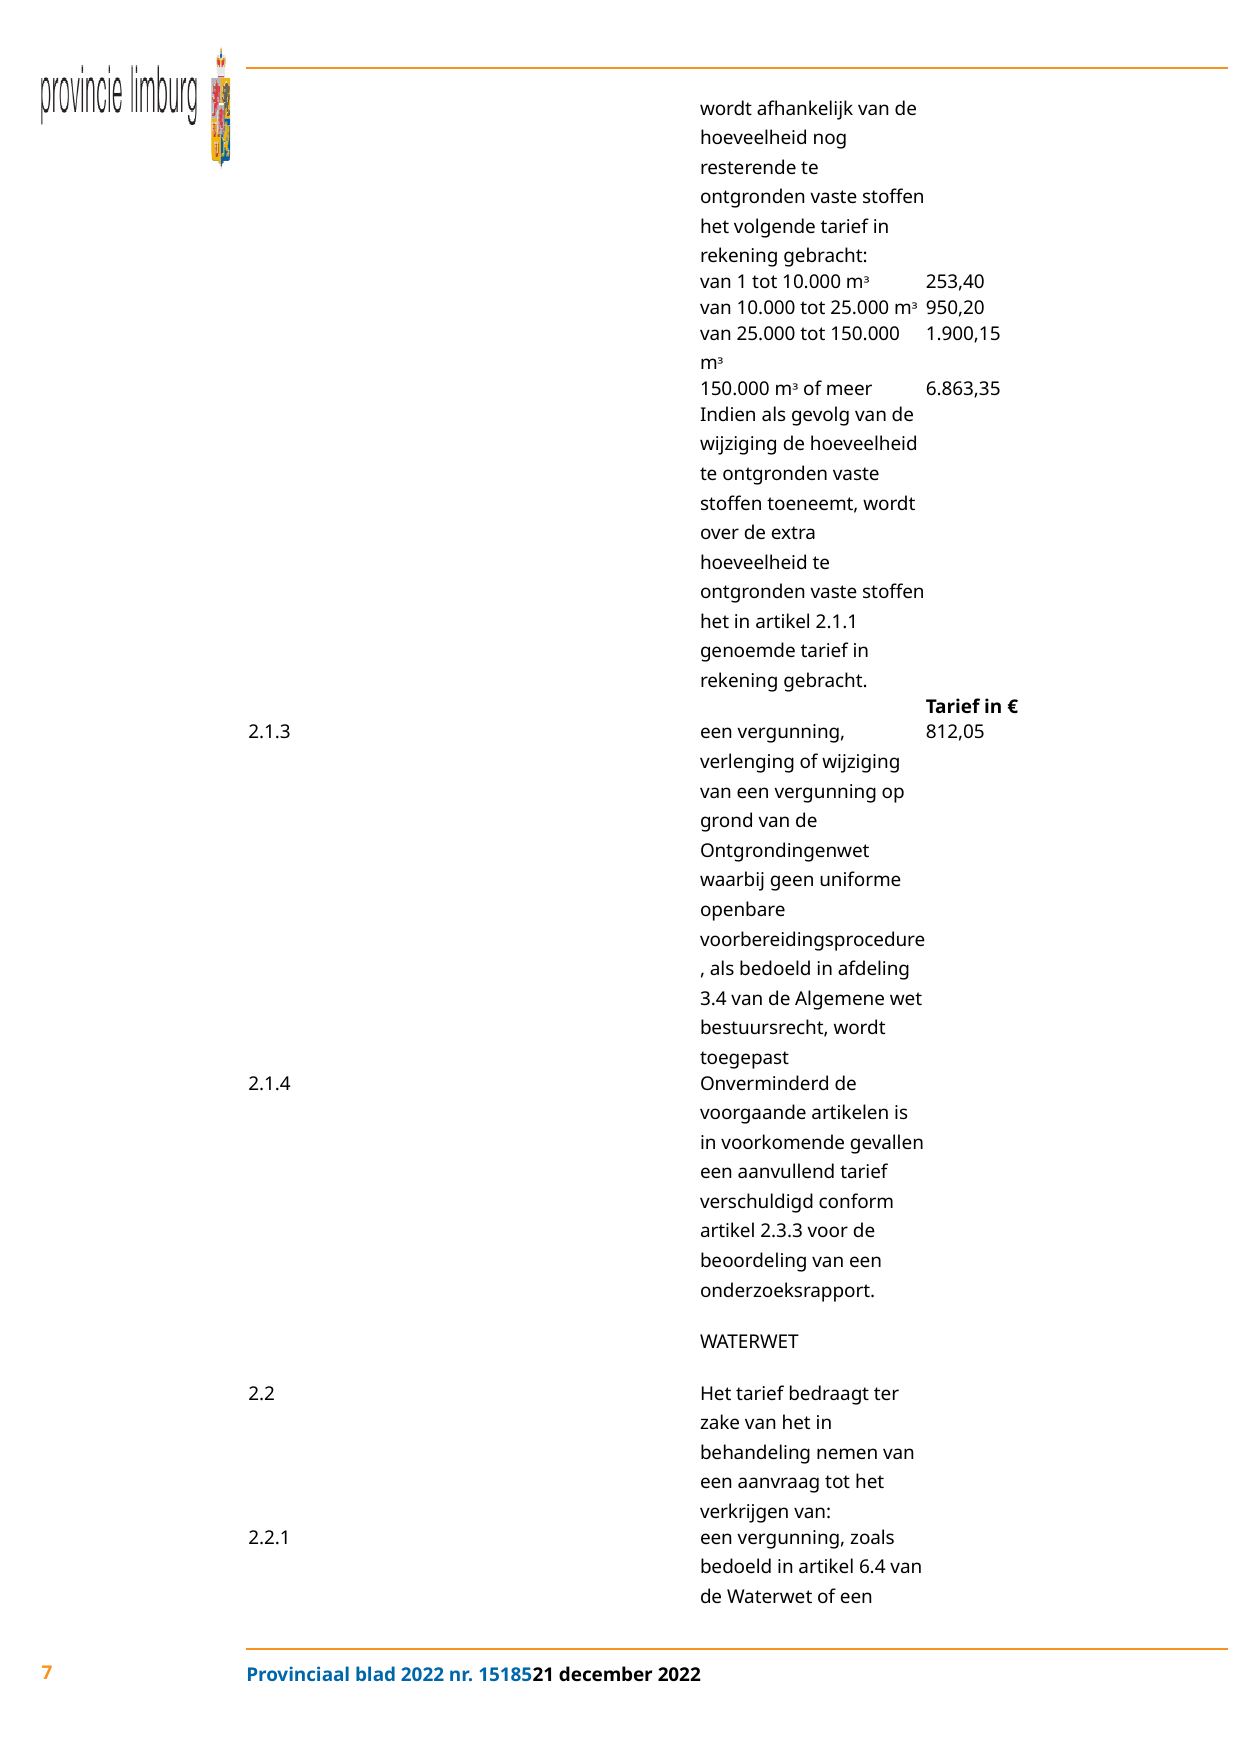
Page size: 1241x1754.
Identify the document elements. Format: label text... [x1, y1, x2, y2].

table_cell [474, 693, 700, 719]
table_cell [926, 1524, 1152, 1609]
table_cell [926, 1303, 1152, 1328]
table_cell 812,05 [926, 719, 1152, 1070]
table_cell [248, 320, 474, 375]
table_cell [474, 95, 700, 268]
table_cell [248, 401, 474, 693]
table_cell [474, 719, 700, 1070]
table_cell [926, 401, 1152, 693]
table_cell [248, 95, 474, 268]
table_cell [926, 95, 1152, 268]
table_cell van 1 tot 10.000 mᶟ [700, 269, 926, 294]
table_cell Indien als gevolg van de wijziging de hoeveelheid te ontgronden vaste stoffen toeneemt, wordt over de extra hoeveelheid te ontgronden vaste stoffen het in artikel 2.1.1 genoemde tarief in rekening gebracht. [700, 401, 926, 693]
picture [41, 47, 231, 172]
table_cell [248, 1328, 474, 1354]
table_cell WATERWET [700, 1328, 926, 1354]
table_cell [474, 401, 700, 693]
table_cell [248, 269, 474, 294]
table_cell Onverminderd de voorgaande artikelen is in voorkomende gevallen een aanvullend tarief verschuldigd conform artikel 2.3.3 voor de beoordeling van een onderzoeksrapport. [700, 1070, 926, 1303]
table_cell 2.2.1 [248, 1524, 474, 1609]
table_cell [474, 1380, 700, 1524]
table_cell [926, 1354, 1152, 1380]
table_cell [474, 1070, 700, 1303]
table_cell [474, 375, 700, 401]
table_cell [926, 1070, 1152, 1303]
table_cell 2.1.4 [248, 1070, 474, 1303]
table_cell [248, 375, 474, 401]
table_cell [248, 294, 474, 320]
table_cell [474, 320, 700, 375]
table_cell 150.000 mᶟ of meer [700, 375, 926, 401]
table_cell 950,20 [926, 294, 1152, 320]
table_cell [248, 693, 474, 719]
table_cell 2.1.3 [248, 719, 474, 1070]
table_cell [700, 1354, 926, 1380]
table_cell Het tarief bedraagt ter zake van het in behandeling nemen van een aanvraag tot het verkrijgen van: [700, 1380, 926, 1524]
table_cell [474, 1524, 700, 1609]
table_cell 1.900,15 [926, 320, 1152, 375]
table_cell [926, 1380, 1152, 1524]
table_cell Tarief in € [926, 693, 1152, 719]
table_cell van 10.000 tot 25.000 mᶟ [700, 294, 926, 320]
table_cell een vergunning, zoals bedoeld in artikel 6.4 van de Waterwet of een [700, 1524, 926, 1609]
table_cell 253,40 [926, 269, 1152, 294]
table_cell [700, 1303, 926, 1328]
table_cell wordt afhankelijk van de hoeveelheid nog resterende te ontgronden vaste stoffen het volgende tarief in rekening gebracht: [700, 95, 926, 268]
table_cell van 25.000 tot 150.000 mᶟ [700, 320, 926, 375]
table_cell [474, 294, 700, 320]
table_cell 6.863,35 [926, 375, 1152, 401]
table_cell [926, 1328, 1152, 1354]
table_cell een vergunning, verlenging of wijziging van een vergunning op grond van de Ontgrondingenwet waarbij geen uniforme openbare voorbereidingsprocedure, als bedoeld in afdeling 3.4 van de Algemene wet bestuursrecht, wordt toegepast [700, 719, 926, 1070]
table_cell [474, 1328, 700, 1354]
table_cell [248, 1303, 474, 1328]
table_cell [474, 1303, 700, 1328]
table_cell [474, 269, 700, 294]
table_cell [474, 1354, 700, 1380]
table_cell 2.2 [248, 1380, 474, 1524]
table_cell [248, 1354, 474, 1380]
table_cell [700, 693, 926, 719]
